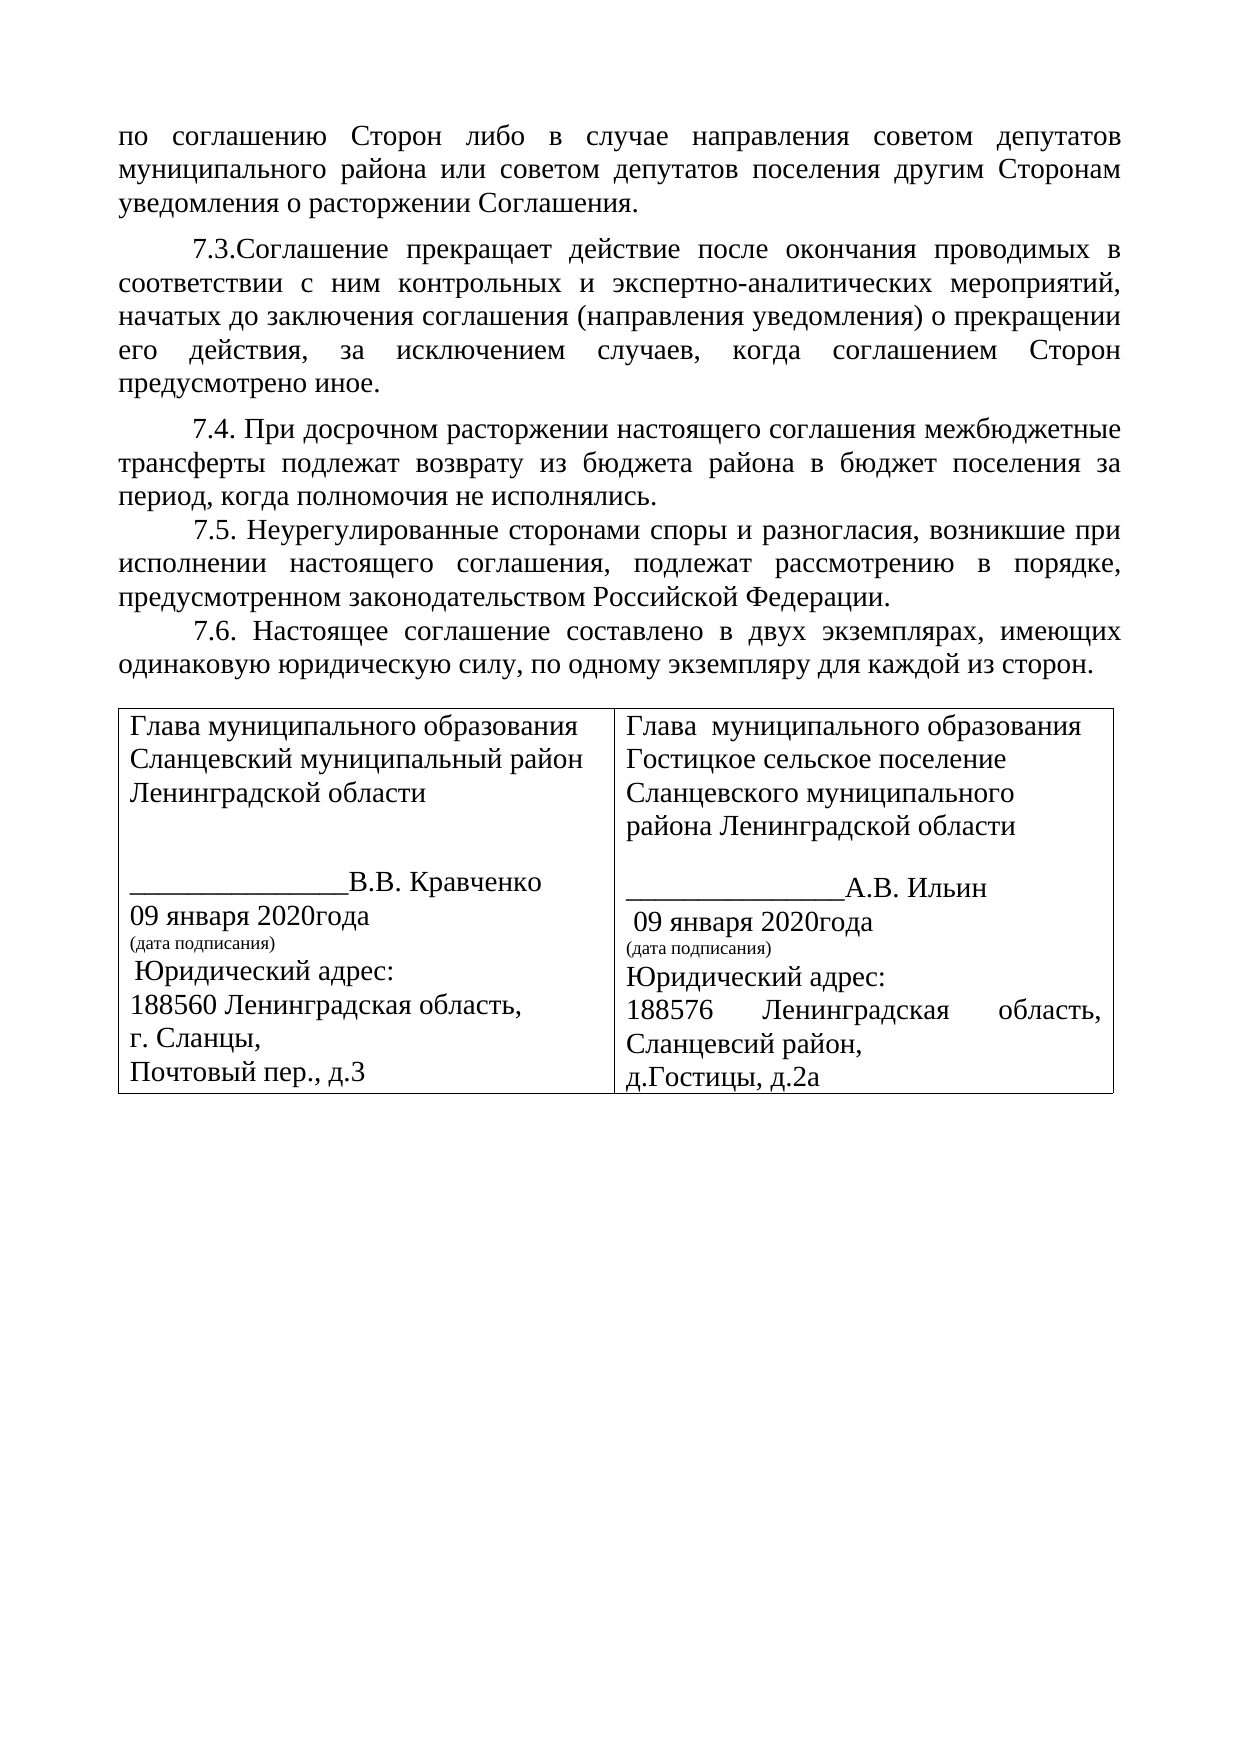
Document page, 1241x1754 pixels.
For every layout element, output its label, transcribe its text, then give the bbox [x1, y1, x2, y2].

table_header Глава муниципального образования Гостицкое сельское поселение Сланцевского муниципального района Ленинградской области _______________А.В. Ильин 09 января 2020года (дата подписания) Юридический адрес: 188576 Ленинградская область, Сланцевсий район, д.Гостицы, д.2а [615, 709, 1113, 1093]
text 7.4. При досрочном расторжении настоящего соглашения межбюджетные трансферты подлежат возврату из бюджета района в бюджет поселения за период, когда полномочия не исполнялись. [118, 411, 1122, 512]
text по соглашению Сторон либо в случае направления советом депутатов муниципального района или советом депутатов поселения другим Сторонам уведомления о расторжении Соглашения. [118, 118, 1122, 219]
table_header Глава муниципального образования Сланцевский муниципальный район Ленинградской области _______________В.В. Кравченко 09 января 2020года (дата подписания) Юридический адрес: 188560 Ленинградская область, г. Сланцы, Почтовый пер., д.3 [119, 709, 614, 1093]
text 7.5. Неурегулированные сторонами споры и разногласия, возникшие при исполнении настоящего соглашения, подлежат рассмотрению в порядке, предусмотренном законодательством Российской Федерации. [118, 512, 1122, 613]
text 7.3.Соглашение прекращает действие после окончания проводимых в соответствии с ним контрольных и экспертно-аналитических мероприятий, начатых до заключения соглашения (направления уведомления) о прекращении его действия, за исключением случаев, когда соглашением Сторон предусмотрено иное. [118, 231, 1122, 399]
text 7.6. Настоящее соглашение составлено в двух экземплярах, имеющих одинаковую юридическую силу, по одному экземпляру для каждой из сторон. [118, 613, 1122, 680]
